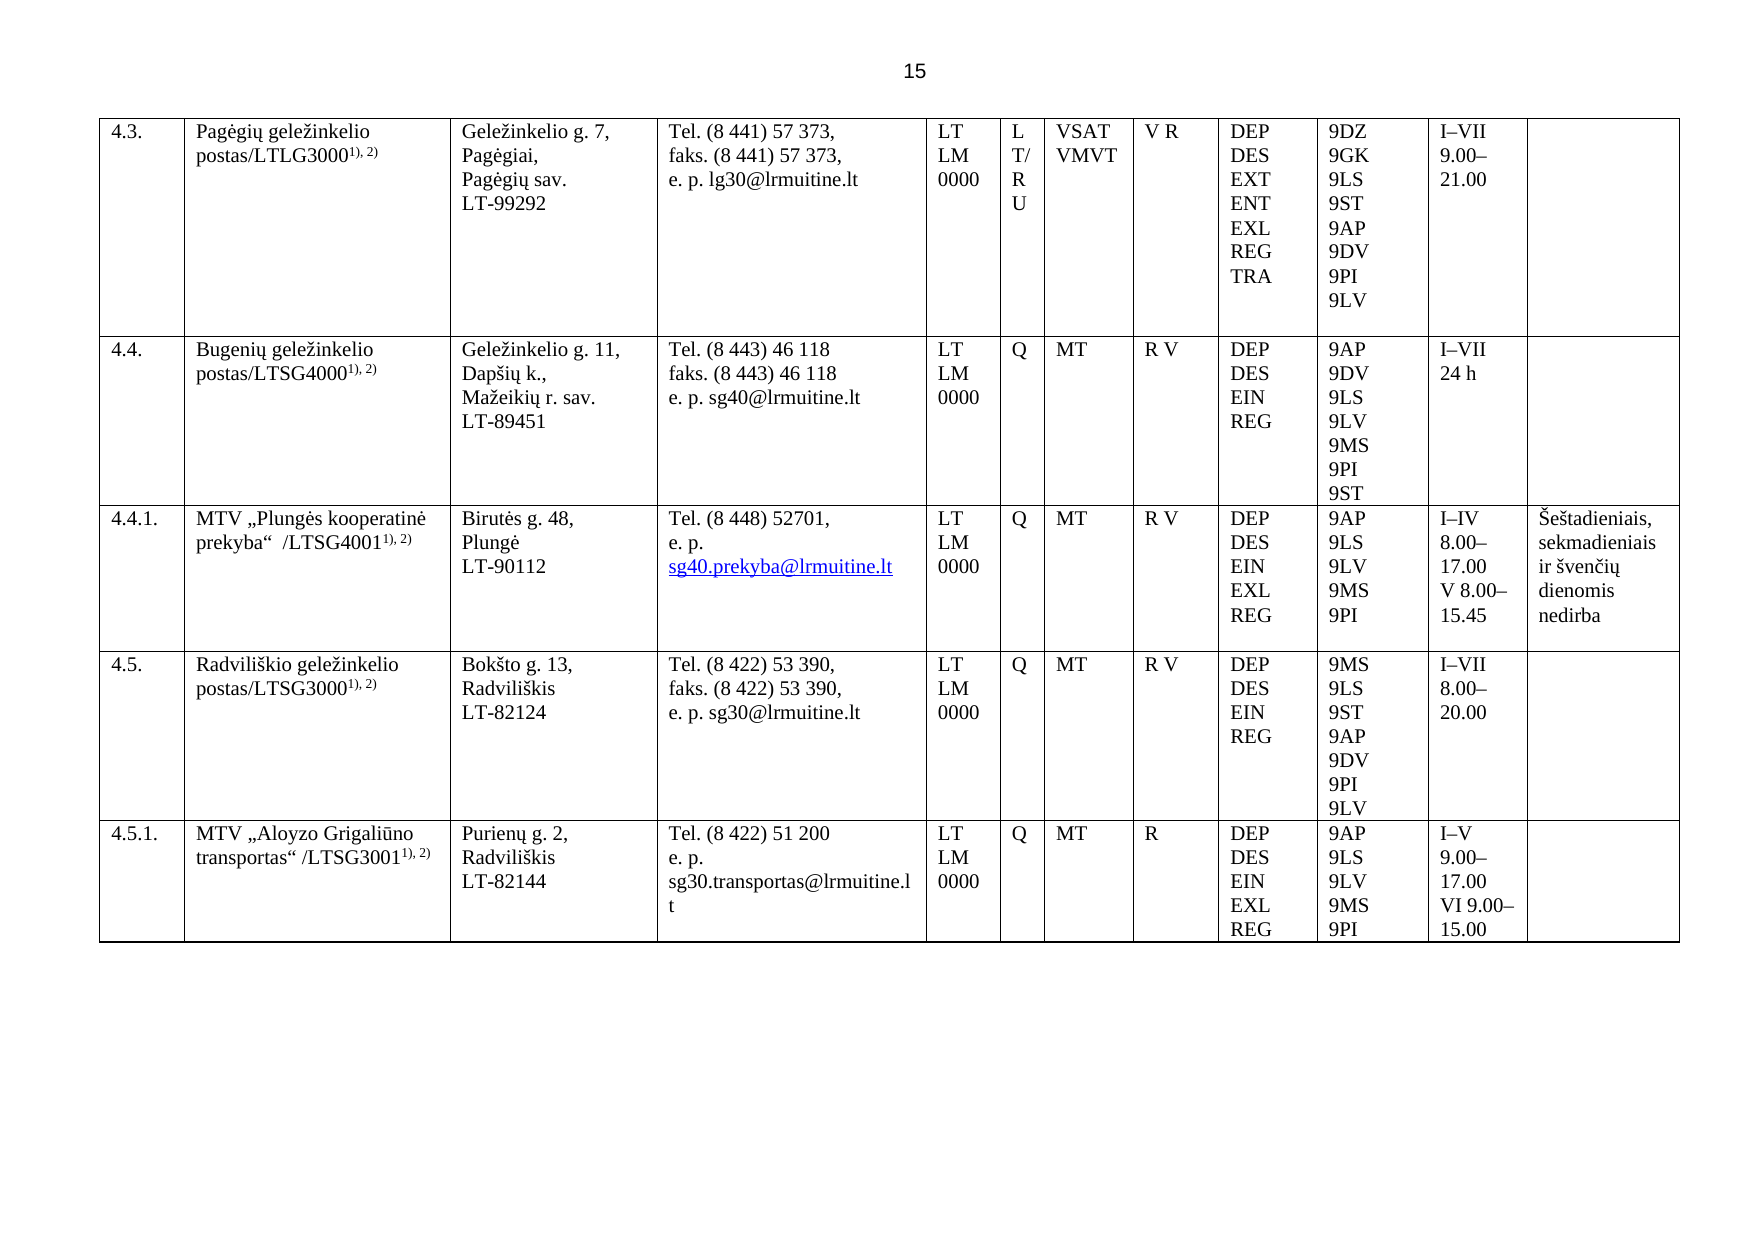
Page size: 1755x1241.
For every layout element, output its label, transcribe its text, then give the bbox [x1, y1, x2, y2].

table_cell DEP DES EIN REG [1219, 652, 1317, 820]
table_cell Purienų g. 2, Radviliškis LT-82144 [451, 821, 657, 941]
table_cell LT LM 0000 [927, 506, 1000, 651]
table_cell DEP DES EIN EXL REG [1219, 821, 1317, 941]
table_cell 4.3. [100, 119, 184, 336]
table_cell MT [1045, 506, 1133, 651]
table_cell Pagėgių geležinkelio postas/LTLG30001), 2) [185, 119, 450, 336]
table_cell I–V 9.00–17.00 VI 9.00–15.00 [1429, 821, 1527, 941]
table_cell Birutės g. 48, Plungė LT-90112 [451, 506, 657, 651]
table_cell I–VII 9.00–21.00 [1429, 119, 1527, 336]
table_cell Geležinkelio g. 7, Pagėgiai, Pagėgių sav. LT-99292 [451, 119, 657, 336]
table_cell Radviliškio geležinkelio postas/LTSG30001), 2) [185, 652, 450, 820]
table_cell 9MS 9LS 9ST 9AP 9DV 9PI 9LV [1318, 652, 1428, 820]
table_cell R [1134, 821, 1218, 941]
table_cell I–VII 8.00–20.00 [1429, 652, 1527, 820]
table_cell DEP DES EXT ENT EXL REG TRA [1219, 119, 1317, 336]
table_cell R V [1134, 652, 1218, 820]
table_cell Geležinkelio g. 11, Dapšių k., Mažeikių r. sav. LT-89451 [451, 337, 657, 505]
table_cell Tel. (8 422) 51 200 e. p. sg30.transportas@lrmuitine.lt [658, 821, 926, 941]
table_cell 9AP 9DV 9LS 9LV 9MS 9PI 9ST [1318, 337, 1428, 505]
table_cell 9AP 9LS 9LV 9MS 9PI [1318, 821, 1428, 941]
table_cell V R [1134, 119, 1218, 336]
table_cell I–IV 8.00–17.00 V 8.00–15.45 [1429, 506, 1527, 651]
table_cell MT [1045, 821, 1133, 941]
table_cell Q [1001, 652, 1044, 820]
table_cell MT [1045, 337, 1133, 505]
table_cell [1528, 337, 1679, 505]
table_cell DEP DES EIN EXL REG [1219, 506, 1317, 651]
table_cell 4.4. [100, 337, 184, 505]
table_cell Tel. (8 441) 57 373, faks. (8 441) 57 373, e. p. lg30@lrmuitine.lt [658, 119, 926, 336]
table_cell LT LM 0000 [927, 119, 1000, 336]
table_cell 4.5. [100, 652, 184, 820]
table_cell 9AP 9LS 9LV 9MS 9PI [1318, 506, 1428, 651]
table_cell Tel. (8 448) 52701, e. p. sg40.prekyba@lrmuitine.lt [658, 506, 926, 651]
table_cell [1528, 821, 1679, 941]
table_cell 9DZ 9GK 9LS 9ST 9AP 9DV 9PI 9LV [1318, 119, 1428, 336]
table_cell 4.4.1. [100, 506, 184, 651]
table_cell Tel. (8 443) 46 118 faks. (8 443) 46 118 e. p. sg40@lrmuitine.lt [658, 337, 926, 505]
table_cell Bokšto g. 13, Radviliškis LT-82124 [451, 652, 657, 820]
table_cell I–VII 24 h [1429, 337, 1527, 505]
table_cell R V [1134, 506, 1218, 651]
table_cell LT LM 0000 [927, 652, 1000, 820]
table_cell Q [1001, 821, 1044, 941]
table_cell Šeštadieniais, sekmadieniais ir švenčių dienomis nedirba [1528, 506, 1679, 651]
table_cell LT/RU [1001, 119, 1044, 336]
table_cell 4.5.1. [100, 821, 184, 941]
table_cell MT [1045, 652, 1133, 820]
table_cell DEP DES EIN REG [1219, 337, 1317, 505]
table_cell R V [1134, 337, 1218, 505]
table_cell LT LM 0000 [927, 337, 1000, 505]
table_cell Bugenių geležinkelio postas/LTSG40001), 2) [185, 337, 450, 505]
table_cell MTV „Plungės kooperatinė prekyba“ /LTSG40011), 2) [185, 506, 450, 651]
table_cell Tel. (8 422) 53 390, faks. (8 422) 53 390, e. p. sg30@lrmuitine.lt [658, 652, 926, 820]
table_cell MTV „Aloyzo Grigaliūno transportas“ /LTSG30011), 2) [185, 821, 450, 941]
table_cell VSAT VMVT [1045, 119, 1133, 336]
table_cell Q [1001, 337, 1044, 505]
table_cell LT LM 0000 [927, 821, 1000, 941]
table_cell [1528, 652, 1679, 820]
table_cell Q [1001, 506, 1044, 651]
table_cell [1528, 119, 1679, 336]
